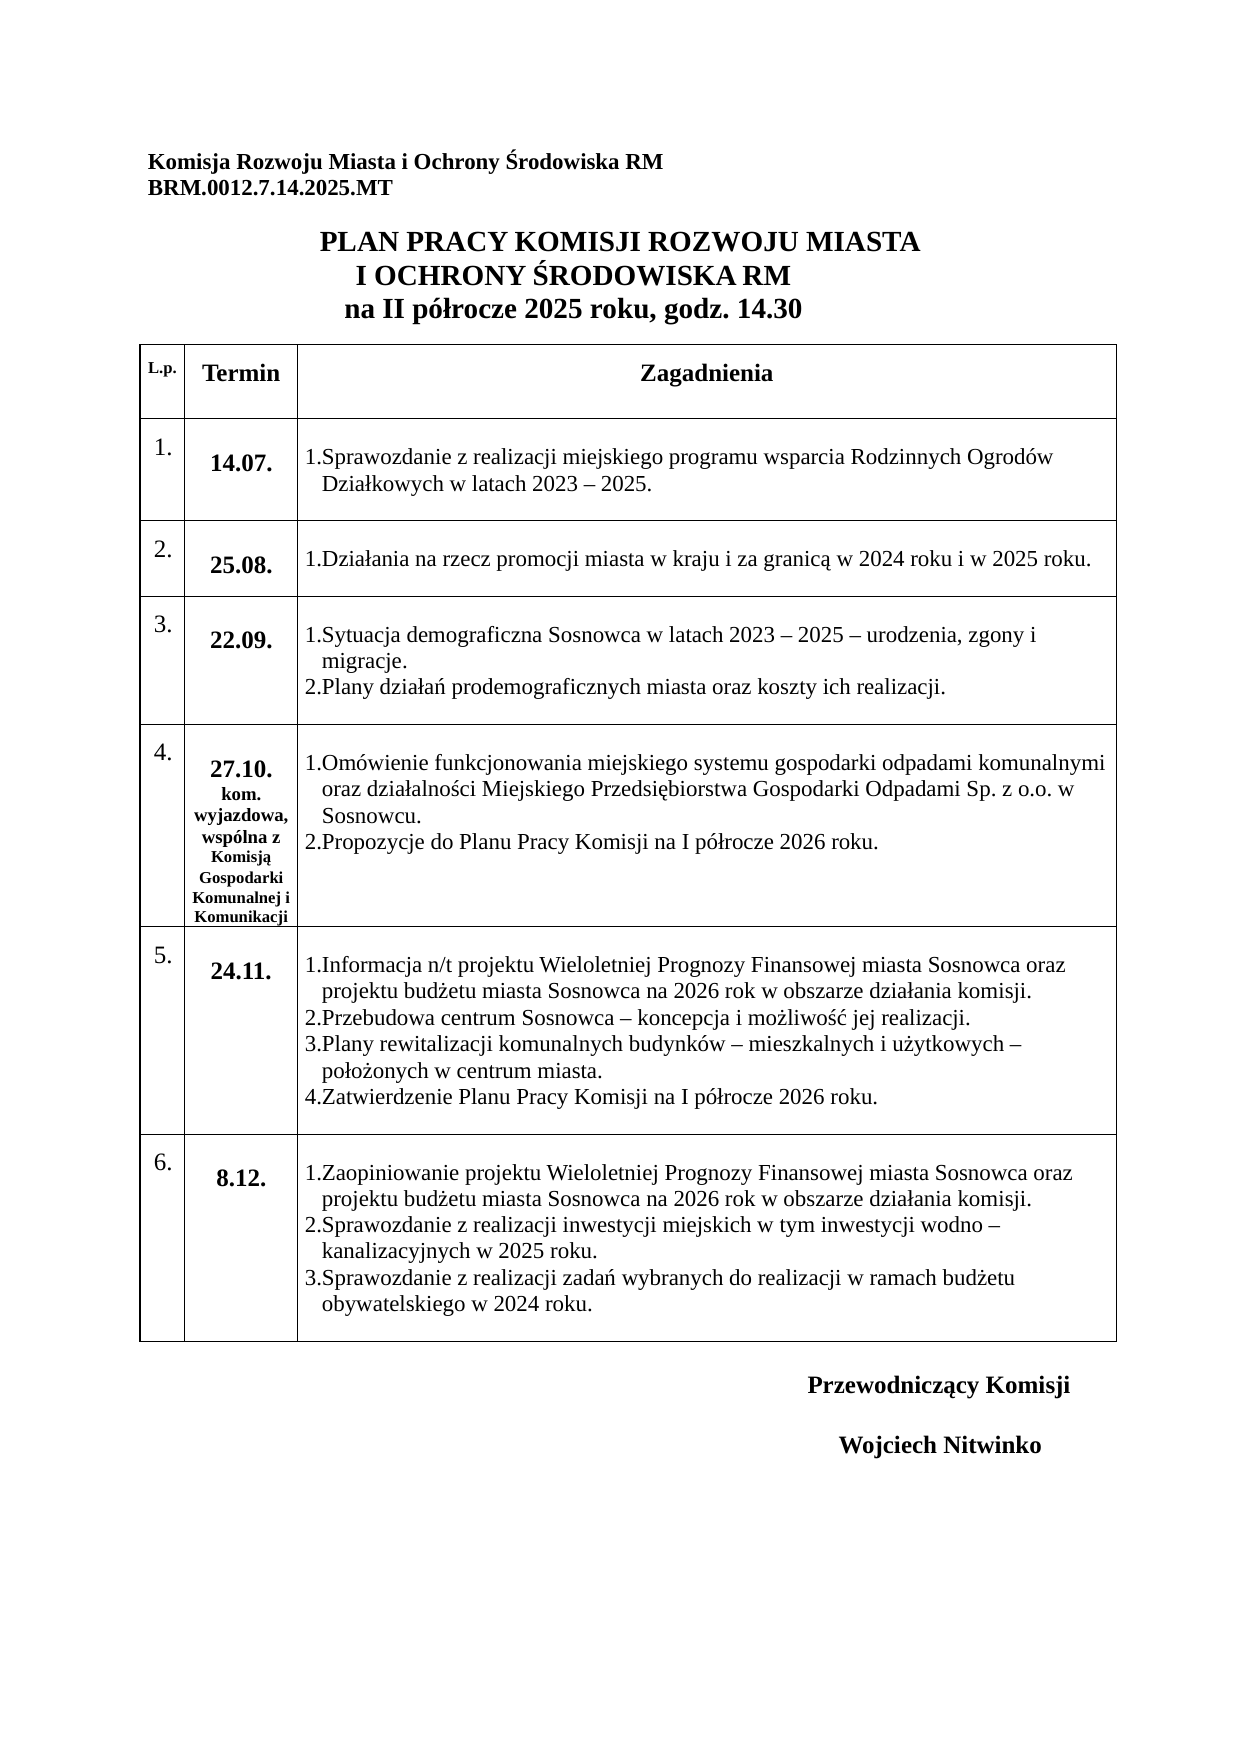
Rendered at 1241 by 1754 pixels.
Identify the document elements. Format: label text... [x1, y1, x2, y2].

table_header Zagadnienia [298, 345, 1116, 418]
table_cell 3. [141, 597, 184, 724]
table_cell 22.09. [185, 597, 297, 724]
subtitle Przewodniczący Komisji [148, 1371, 1092, 1399]
text Wojciech Nitwinko [664, 1430, 1092, 1459]
subtitle na II półrocze 2025 roku, godz. 14.30 [54, 292, 1092, 325]
table_cell 1. [141, 419, 184, 520]
table_cell 27.10. kom. wyjazdowa, wspólna z Komisją Gospodarki Komunalnej i Komunikacji [185, 725, 297, 926]
table_cell 1.Sytuacja demograficzna Sosnowca w latach 2023 – 2025 – urodzenia, zgony i migracje. 2.Plany działań prodemograficznych miasta oraz koszty ich realizacji. [298, 597, 1116, 724]
table_cell 24.11. [185, 927, 297, 1133]
table_cell 4. [141, 725, 184, 926]
subtitle PLAN PRACY KOMISJI ROZWOJU MIASTA [148, 224, 1092, 258]
subtitle Komisja Rozwoju Miasta i Ochrony Środowiska RM [148, 148, 1092, 174]
table_cell 1.Działania na rzecz promocji miasta w kraju i za granicą w 2024 roku i w 2025 roku. [298, 521, 1116, 596]
table_cell 1.Omówienie funkcjonowania miejskiego systemu gospodarki odpadami komunalnymi oraz działalności Miejskiego Przedsiębiorstwa Gospodarki Odpadami Sp. z o.o. w Sosnowcu. 2.Propozycje do Planu Pracy Komisji na I półrocze 2026 roku. [298, 725, 1116, 926]
subtitle BRM.0012.7.14.2025.MT [148, 174, 1092, 200]
table_cell 8.12. [185, 1135, 297, 1341]
table_header L.p. [141, 345, 184, 418]
table_cell 1.Sprawozdanie z realizacji miejskiego programu wsparcia Rodzinnych Ogrodów Działkowych w latach 2023 – 2025. [298, 419, 1116, 520]
table_cell 1.Informacja n/t projektu Wieloletniej Prognozy Finansowej miasta Sosnowca oraz projektu budżetu miasta Sosnowca na 2026 rok w obszarze działania komisji. 2.Przebudowa centrum Sosnowca – koncepcja i możliwość jej realizacji. 3.Plany rewitalizacji komunalnych budynków – mieszkalnych i użytkowych – położonych w centrum miasta. 4.Zatwierdzenie Planu Pracy Komisji na I półrocze 2026 roku. [298, 927, 1116, 1133]
table_cell 2. [141, 521, 184, 596]
table_cell 14.07. [185, 419, 297, 520]
table_header Termin [185, 345, 297, 418]
subtitle I OCHRONY ŚRODOWISKA RM [54, 258, 1092, 292]
table_cell 6. [141, 1135, 184, 1341]
table_cell 25.08. [185, 521, 297, 596]
table_cell 1.Zaopiniowanie projektu Wieloletniej Prognozy Finansowej miasta Sosnowca oraz projektu budżetu miasta Sosnowca na 2026 rok w obszarze działania komisji. 2.Sprawozdanie z realizacji inwestycji miejskich w tym inwestycji wodno – kanalizacyjnych w 2025 roku. 3.Sprawozdanie z realizacji zadań wybranych do realizacji w ramach budżetu obywatelskiego w 2024 roku. [298, 1135, 1116, 1341]
table_cell 5. [141, 927, 184, 1133]
